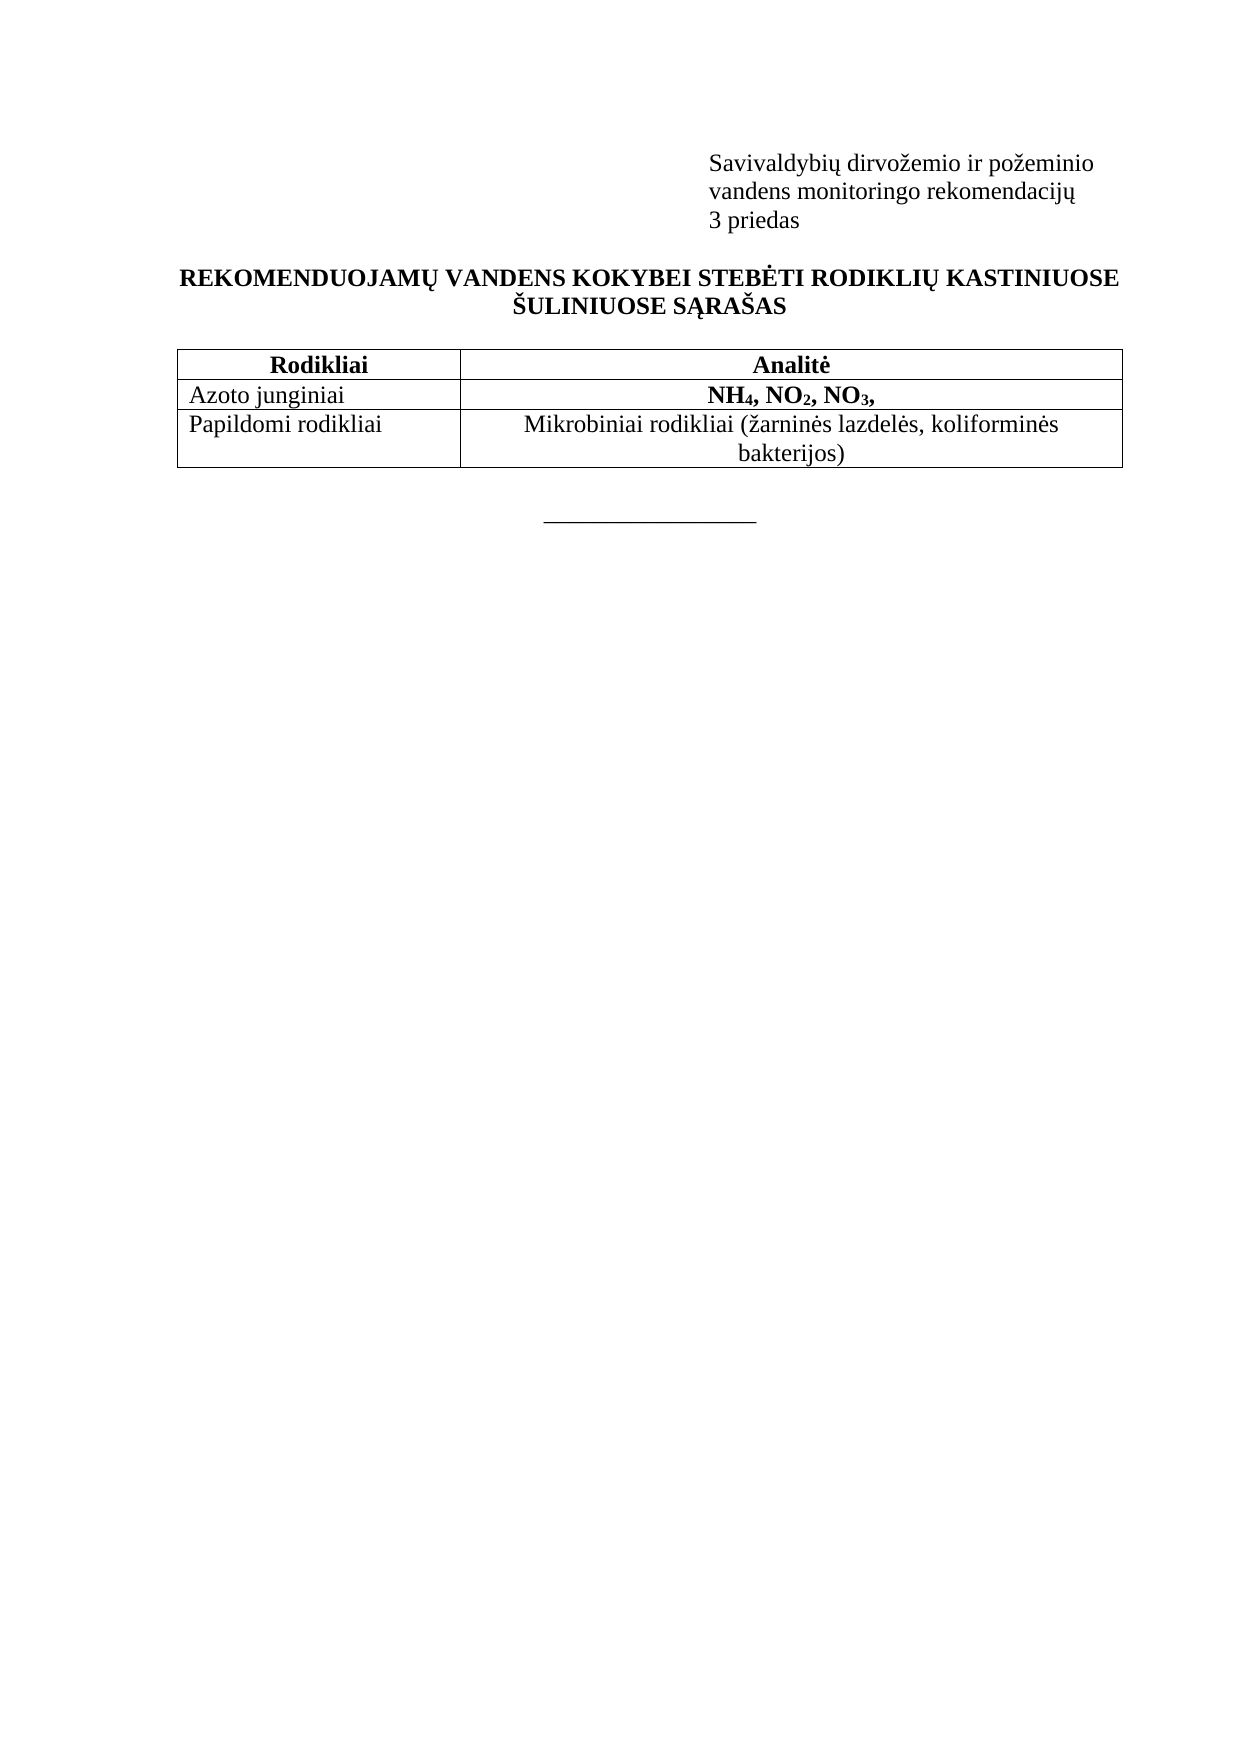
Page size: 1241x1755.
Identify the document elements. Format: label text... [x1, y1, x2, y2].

table_cell NH4, NO2, NO3, [461, 380, 1122, 408]
table_header Analitė [461, 350, 1122, 379]
text REKOMENDUOJAMŲ VANDENS KOKYBEI STEBĖTI RODIKLIŲ KASTINIUOSE ŠULINIUOSE SĄRAŠAS [177, 263, 1122, 320]
table_cell Mikrobiniai rodikliai (žarninės lazdelės, koliforminės bakterijos) [461, 410, 1122, 467]
table_header Rodikliai [178, 350, 460, 379]
table_cell Papildomi rodikliai [178, 410, 460, 467]
text Savivaldybių dirvožemio ir požeminio [177, 148, 1122, 176]
text _________________ [177, 497, 1122, 526]
text vandens monitoringo rekomendacijų [177, 176, 1122, 205]
table_cell Azoto junginiai [178, 380, 460, 408]
text 3 priedas [177, 205, 1122, 234]
